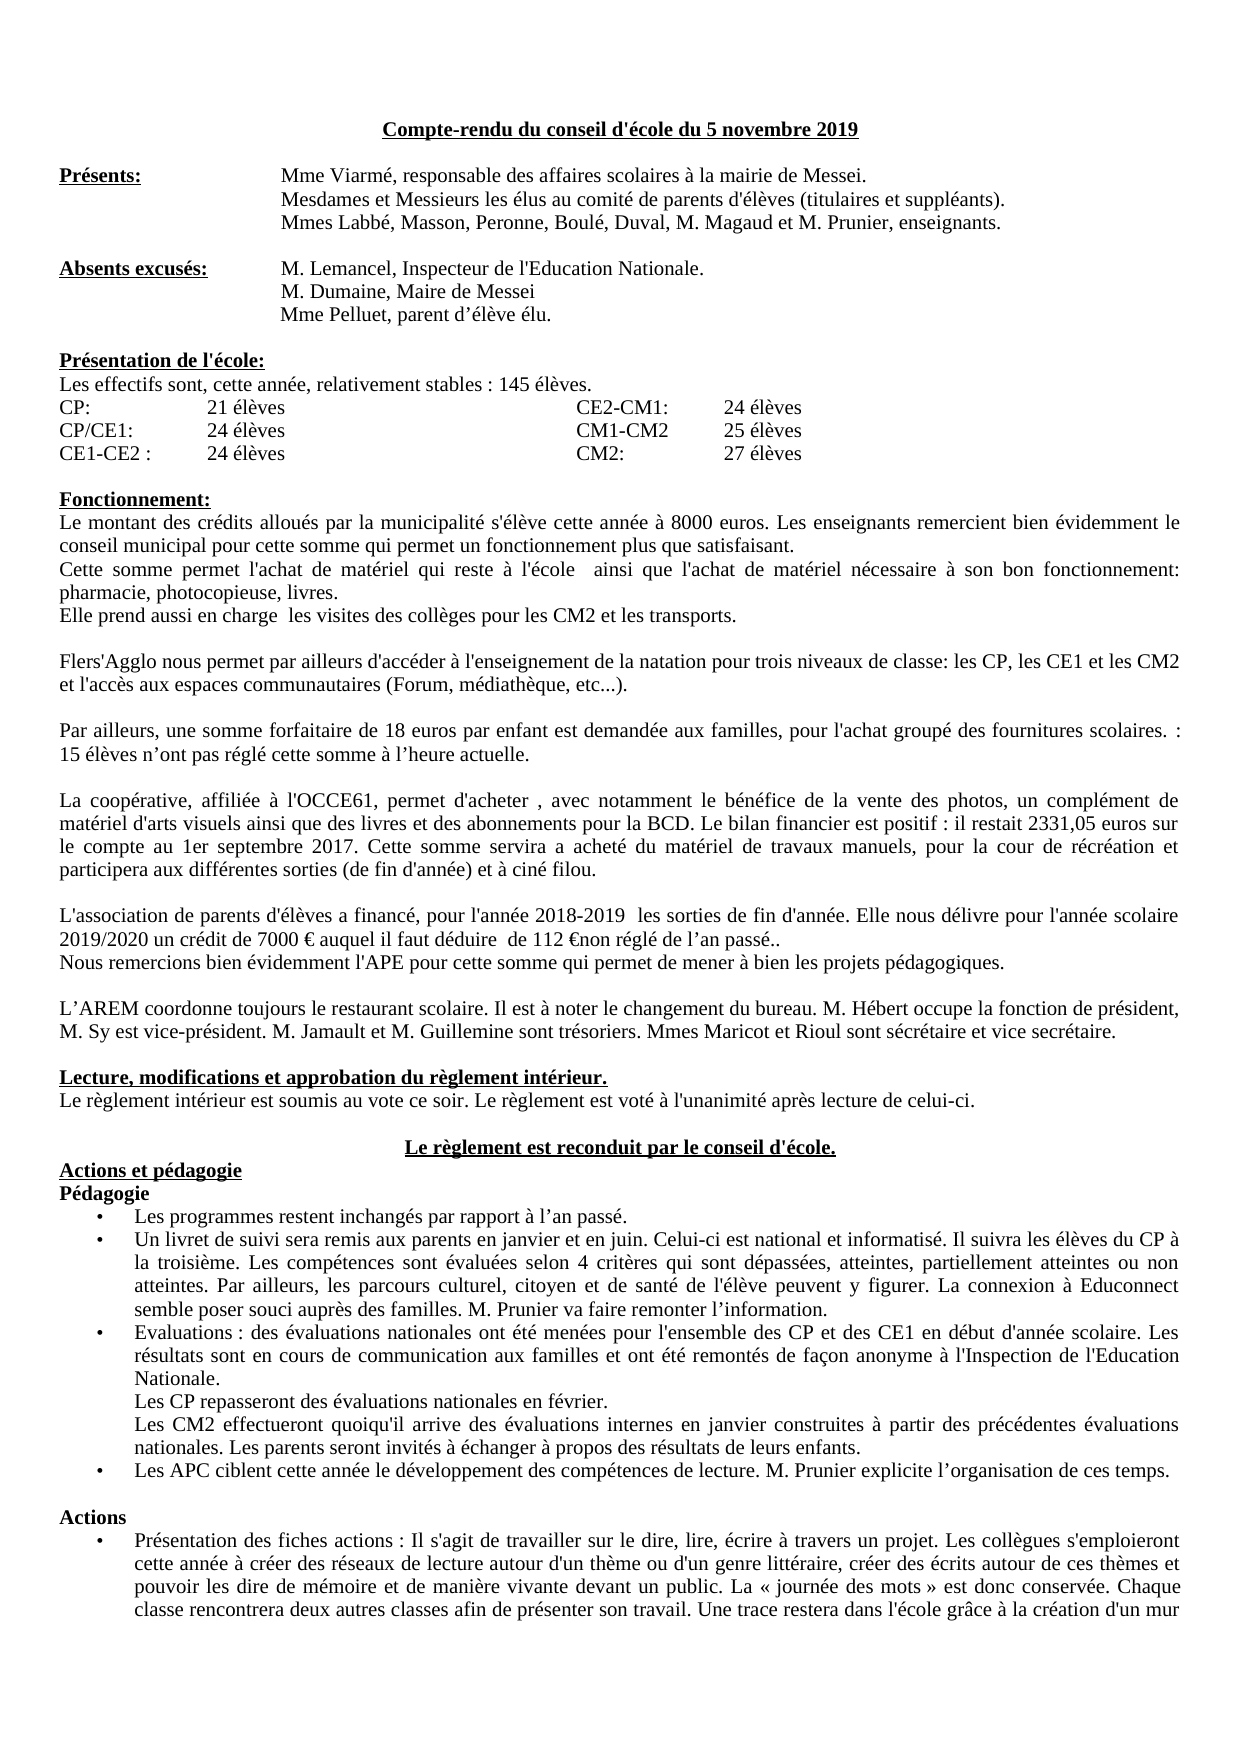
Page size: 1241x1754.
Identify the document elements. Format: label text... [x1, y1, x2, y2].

text CE1-CE2 : 24 élèves CM2: 27 élèves [59, 442, 1181, 465]
text Cette somme permet l'achat de matériel qui reste à l'école ainsi que l'achat de matériel nécessaire à son bon fonctionnement: pharmacie, photocopieuse, livres. [59, 557, 1181, 604]
list Présentation des fiches actions : Il s'agit de travailler sur le dire, lire, écrire à travers un projet. Les collègues s'emploieront cette année à créer des réseaux de lecture autour d'un thème ou d'un genre littéraire, créer des écrits autour de ces thèmes et pouvoir les dire de mémoire et de manière vivante devant un public. La « journée des mots » est donc conservée. Chaque classe rencontrera deux autres classes afin de présenter son travail. Une trace restera dans l'école grâce à la création d'un mur [97, 1529, 1181, 1621]
text Fonctionnement: [59, 488, 1181, 511]
text Nous remercions bien évidemment l'APE pour cette somme qui permet de mener à bien les projets pédagogiques. [59, 951, 1181, 974]
text Par ailleurs, une somme forfaitaire de 18 euros par enfant est demandée aux familles, pour l'achat groupé des fournitures scolaires. : 15 élèves n’ont pas réglé cette somme à l’heure actuelle. [59, 719, 1181, 766]
list Les programmes restent inchangés par rapport à l’an passé. [97, 1205, 1181, 1228]
text M. Dumaine, Maire de Messei [59, 280, 1181, 303]
text Lecture, modifications et approbation du règlement intérieur. [59, 1066, 1181, 1089]
text Présentation de l'école: [59, 349, 1181, 372]
text Mme Pelluet, parent d’élève élu. [59, 303, 1181, 326]
text Mmes Labbé, Masson, Peronne, Boulé, Duval, M. Magaud et M. Prunier, enseignants. [59, 211, 1181, 234]
list Evaluations : des évaluations nationales ont été menées pour l'ensemble des CP et des CE1 en début d'année scolaire. Les résultats sont en cours de communication aux familles et ont été remontés de façon anonyme à l'Inspection de l'Education Nationale. [97, 1321, 1181, 1390]
text Les effectifs sont, cette année, relativement stables : 145 élèves. [59, 372, 1181, 396]
text Pédagogie [59, 1182, 1181, 1205]
text Le règlement intérieur est soumis au vote ce soir. Le règlement est voté à l'unanimité après lecture de celui-ci. [59, 1089, 1181, 1112]
text Actions [59, 1506, 1181, 1529]
text L’AREM coordonne toujours le restaurant scolaire. Il est à noter le changement du bureau. M. Hébert occupe la fonction de président, M. Sy est vice-président. M. Jamault et M. Guillemine sont trésoriers. Mmes Maricot et Rioul sont sécrétaire et vice secrétaire. [59, 997, 1181, 1043]
text Mesdames et Messieurs les élus au comité de parents d'élèves (titulaires et suppléants). [59, 187, 1181, 211]
text La coopérative, affiliée à l'OCCE61, permet d'acheter , avec notamment le bénéfice de la vente des photos, un complément de matériel d'arts visuels ainsi que des livres et des abonnements pour la BCD. Le bilan financier est positif : il restait 2331,05 euros sur le compte au 1er septembre 2017. Cette somme servira a acheté du matériel de travaux manuels, pour la cour de récréation et participera aux différentes sorties (de fin d'année) et à ciné filou. [59, 789, 1181, 881]
text Le montant des crédits alloués par la municipalité s'élève cette année à 8000 euros. Les enseignants remercient bien évidemment le conseil municipal pour cette somme qui permet un fonctionnement plus que satisfaisant. [59, 511, 1181, 557]
text Présents: Mme Viarmé, responsable des affaires scolaires à la mairie de Messei. [59, 164, 1181, 187]
text CP: 21 élèves CE2-CM1: 24 élèves [59, 396, 1181, 419]
text Le règlement est reconduit par le conseil d'école. [59, 1136, 1181, 1159]
text Absents excusés: M. Lemancel, Inspecteur de l'Education Nationale. [59, 257, 1181, 280]
text Elle prend aussi en charge les visites des collèges pour les CM2 et les transports. [59, 604, 1181, 627]
list Les CM2 effectueront quoiqu'il arrive des évaluations internes en janvier construites à partir des précédentes évaluations nationales. Les parents seront invités à échanger à propos des résultats de leurs enfants. [97, 1413, 1181, 1459]
text L'association de parents d'élèves a financé, pour l'année 2018-2019 les sorties de fin d'année. Elle nous délivre pour l'année scolaire 2019/2020 un crédit de 7000 € auquel il faut déduire de 112 €non réglé de l’an passé.. [59, 904, 1181, 951]
list Un livret de suivi sera remis aux parents en janvier et en juin. Celui-ci est national et informatisé. Il suivra les élèves du CP à la troisième. Les compétences sont évaluées selon 4 critères qui sont dépassées, atteintes, partiellement atteintes ou non atteintes. Par ailleurs, les parcours culturel, citoyen et de santé de l'élève peuvent y figurer. La connexion à Educonnect semble poser souci auprès des familles. M. Prunier va faire remonter l’information. [97, 1228, 1181, 1321]
text Compte-rendu du conseil d'école du 5 novembre 2019 [59, 118, 1181, 141]
text CP/CE1: 24 élèves CM1-CM2 25 élèves [59, 419, 1181, 442]
list Les APC ciblent cette année le développement des compétences de lecture. M. Prunier explicite l’organisation de ces temps. [97, 1459, 1181, 1482]
text Flers'Agglo nous permet par ailleurs d'accéder à l'enseignement de la natation pour trois niveaux de classe: les CP, les CE1 et les CM2 et l'accès aux espaces communautaires (Forum, médiathèque, etc...). [59, 650, 1181, 696]
text Actions et pédagogie [59, 1159, 1181, 1182]
list Les CP repasseront des évaluations nationales en février. [97, 1390, 1181, 1413]
